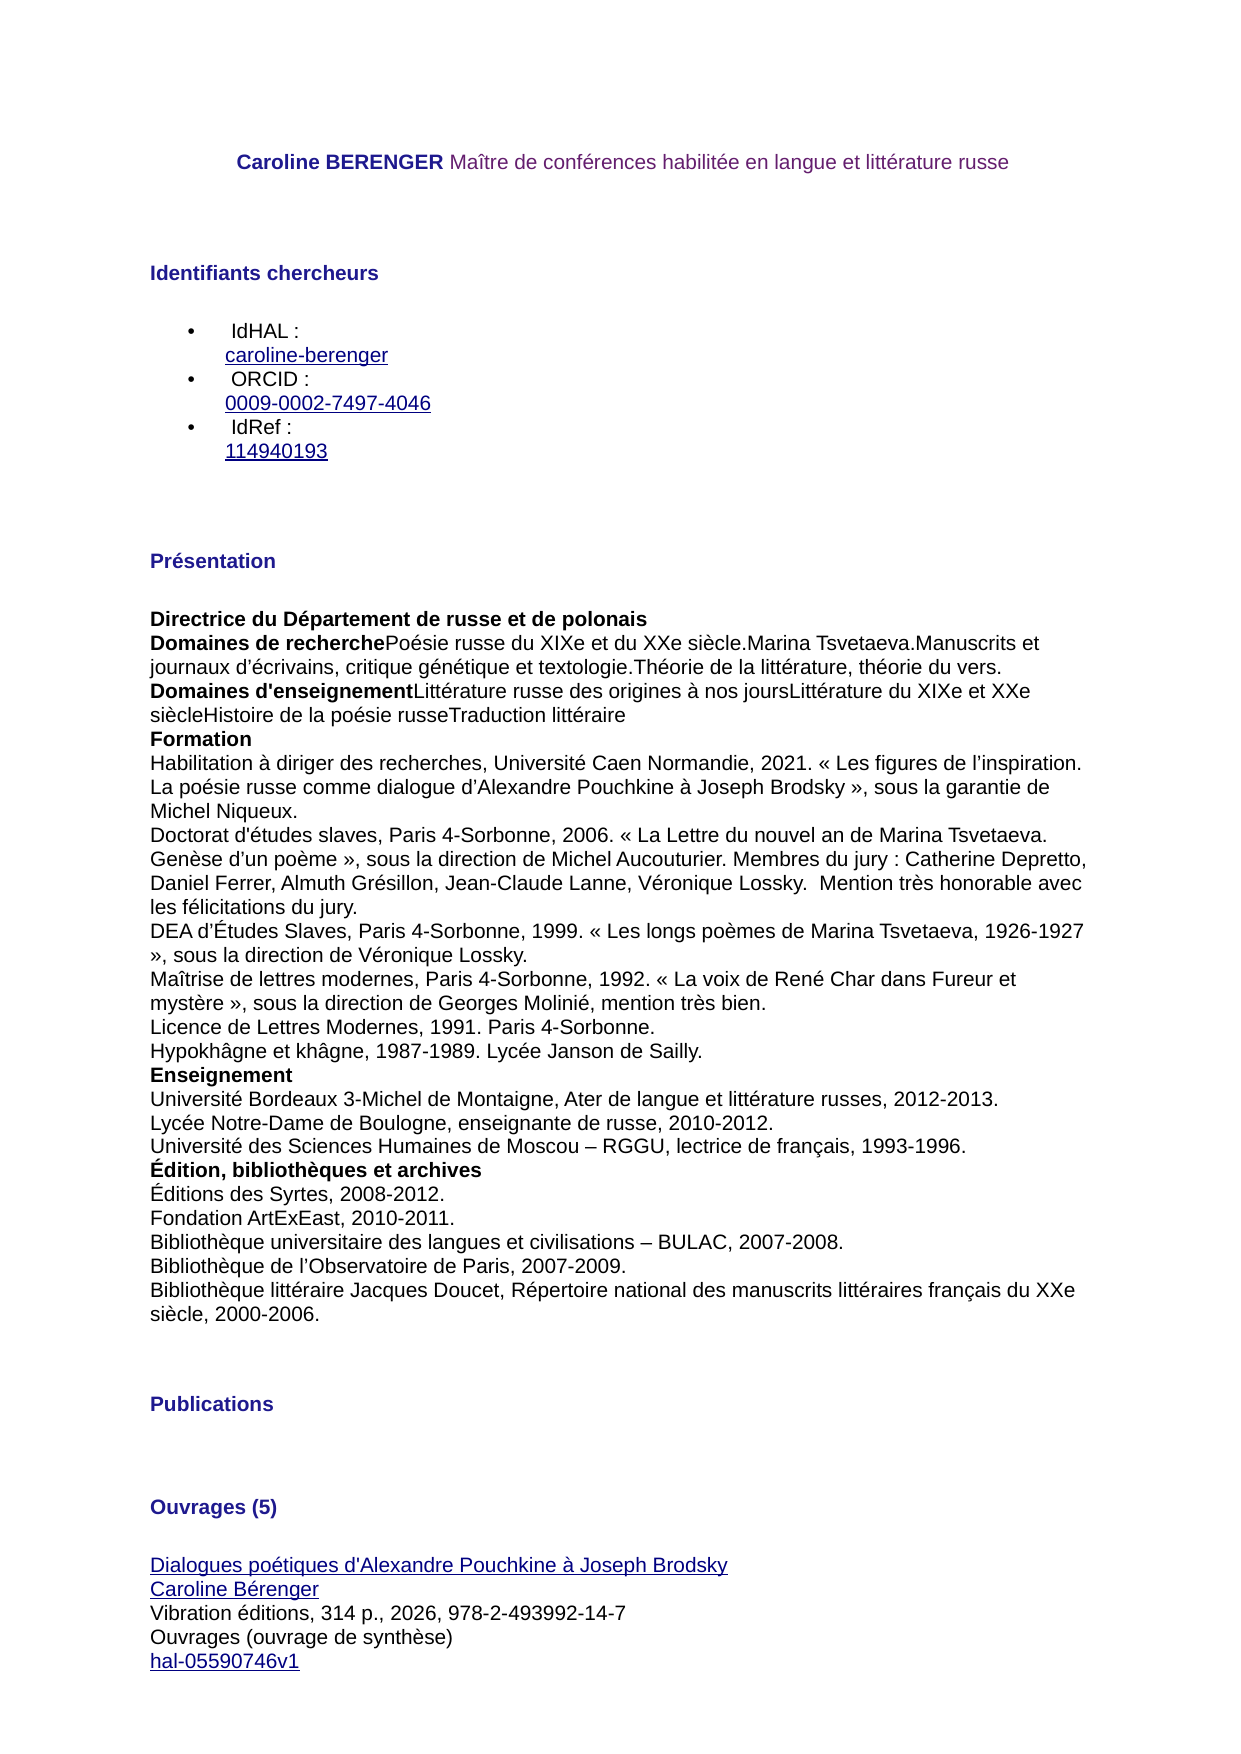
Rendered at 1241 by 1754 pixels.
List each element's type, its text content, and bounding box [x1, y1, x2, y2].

text Hypokhâgne et khâgne, 1987-1989. Lycée Janson de Sailly. [150, 1038, 1090, 1062]
text Bibliothèque de l’Observatoire de Paris, 2007-2009. [150, 1254, 1090, 1278]
text DEA d’Études Slaves, Paris 4-Sorbonne, 1999. « Les longs poèmes de Marina Tsvetaeva, 1926-1927 », sous la direction de Véronique Lossky. [150, 919, 1090, 967]
table_header Dialogues poétiques d'Alexandre Pouchkine à Joseph Brodsky Caroline Bérenger Vibration éditions, 314 p., 2026, 978-2-493992-14-7 Ouvrages (ouvrage de synthèse) hal-05590746v1 [150, 1553, 1090, 1673]
text Université Bordeaux 3-Michel de Montaigne, Ater de langue et littérature russes, 2012-2013. [150, 1086, 1090, 1110]
subtitle Identifiants chercheurs [150, 260, 1090, 284]
subtitle Publications [150, 1392, 1090, 1416]
list 0009-0002-7497-4046 [187, 391, 1090, 414]
text Doctorat d'études slaves, Paris 4-Sorbonne, 2006. « La Lettre du nouvel an de Marina Tsvetaeva. Genèse d’un poème », sous la direction de Michel Aucouturier. Membres du jury : Catherine Depretto, Daniel Ferrer, Almuth Grésillon, Jean-Claude Lanne, Véronique Lossky. Mention très honorable avec les félicitations du jury. [150, 823, 1090, 919]
list IdRef : [187, 414, 1090, 438]
text Éditions des Syrtes, 2008-2012. [150, 1182, 1090, 1206]
text Édition, bibliothèques et archives [150, 1158, 1090, 1182]
text Directrice du Département de russe et de polonais [150, 607, 1090, 631]
text Domaines de recherchePoésie russe du XIXe et du XXe siècle.Marina Tsvetaeva.Manuscrits et journaux d’écrivains, critique génétique et textologie.Théorie de la littérature, théorie du vers. [150, 631, 1090, 679]
list IdHAL : [187, 319, 1090, 343]
text Lycée Notre-Dame de Boulogne, enseignante de russe, 2010-2012. [150, 1110, 1090, 1134]
text Habilitation à diriger des recherches, Université Caen Normandie, 2021. « Les figures de l’inspiration. La poésie russe comme dialogue d’Alexandre Pouchkine à Joseph Brodsky », sous la garantie de Michel Niqueux. [150, 751, 1090, 823]
text Licence de Lettres Modernes, 1991. Paris 4-Sorbonne. [150, 1014, 1090, 1038]
text Bibliothèque littéraire Jacques Doucet, Répertoire national des manuscrits littéraires français du XXe siècle, 2000-2006. [150, 1278, 1090, 1326]
subtitle Présentation [150, 549, 1090, 573]
text Université des Sciences Humaines de Moscou – RGGU, lectrice de français, 1993-1996. [150, 1134, 1090, 1158]
text Enseignement [150, 1062, 1090, 1086]
list ORCID : [187, 367, 1090, 391]
subtitle Caroline BERENGER Maître de conférences habilitée en langue et littérature russe [150, 150, 1090, 174]
text Formation [150, 727, 1090, 751]
subtitle Ouvrages (5) [150, 1495, 1090, 1519]
list caroline-berenger [187, 343, 1090, 367]
text Bibliothèque universitaire des langues et civilisations – BULAC, 2007-2008. [150, 1230, 1090, 1254]
text Fondation ArtExEast, 2010-2011. [150, 1206, 1090, 1230]
text Domaines d'enseignementLittérature russe des origines à nos joursLittérature du XIXe et XXe siècleHistoire de la poésie russeTraduction littéraire [150, 679, 1090, 727]
text Maîtrise de lettres modernes, Paris 4-Sorbonne, 1992. « La voix de René Char dans Fureur et mystère », sous la direction de Georges Molinié, mention très bien. [150, 967, 1090, 1014]
list 114940193 [187, 438, 1090, 462]
